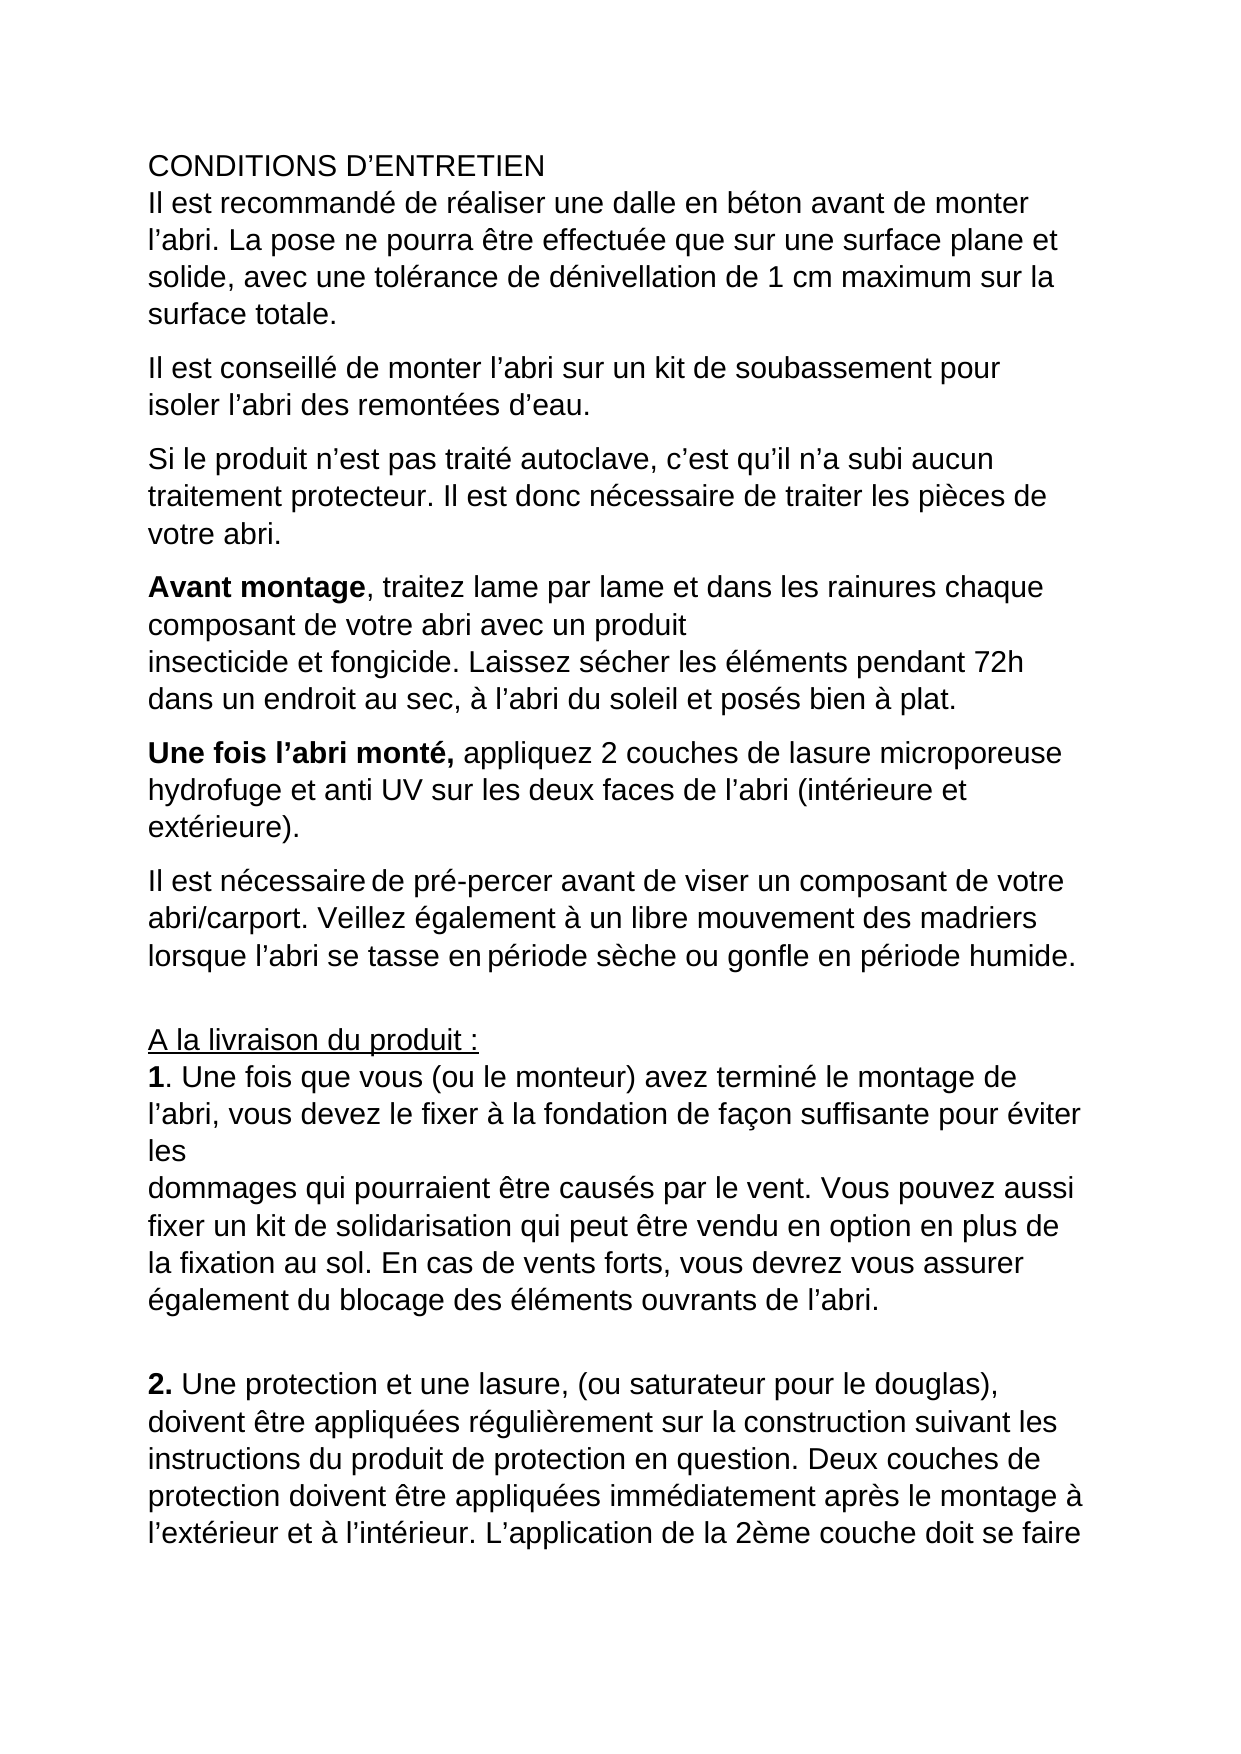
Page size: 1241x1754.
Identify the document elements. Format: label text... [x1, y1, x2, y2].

text A la livraison du produit : 1. Une fois que vous (ou le monteur) avez terminé le montage de l’abri, vous devez le fixer à la fondation de façon suffisante pour éviter les dommages qui pourraient être causés par le vent. Vous pouvez aussi fixer un kit de solidarisation qui peut être vendu en option en plus de la fixation au sol. En cas de vents forts, vous devrez vous assurer également du blocage des éléments ouvrants de l’abri. [148, 991, 1093, 1317]
text Il est conseillé de monter l’abri sur un kit de soubassement pour isoler l’abri des remontées d’eau. [148, 350, 1093, 422]
text Avant montage, traitez lame par lame et dans les rainures chaque composant de votre abri avec un produit insecticide et fongicide. Laissez sécher les éléments pendant 72h dans un endroit au sec, à l’abri du soleil et posés bien à plat. [148, 569, 1093, 716]
text Si le produit n’est pas traité autoclave, c’est qu’il n’a subi aucun traitement protecteur. Il est donc nécessaire de traiter les pièces de votre abri. [148, 441, 1093, 550]
text Il est nécessaire de pré-percer avant de viser un composant de votre abri/carport. Veillez également à un libre mouvement des madriers lorsque l’abri se tasse en période sèche ou gonfle en période humide. [148, 863, 1093, 972]
text CONDITIONS D’ENTRETIEN Il est recommandé de réaliser une dalle en béton avant de monter l’abri. La pose ne pourra être effectuée que sur une surface plane et solide, avec une tolérance de dénivellation de 1 cm maximum sur la surface totale. [148, 148, 1093, 331]
text 2. Une protection et une lasure, (ou saturateur pour le douglas), doivent être appliquées régulièrement sur la construction suivant les instructions du produit de protection en question. Deux couches de protection doivent être appliquées immédiatement après le montage à l’extérieur et à l’intérieur. L’application de la 2ème couche doit se faire [148, 1336, 1093, 1550]
text Une fois l’abri monté, appliquez 2 couches de lasure microporeuse hydrofuge et anti UV sur les deux faces de l’abri (intérieure et extérieure). [148, 735, 1093, 844]
